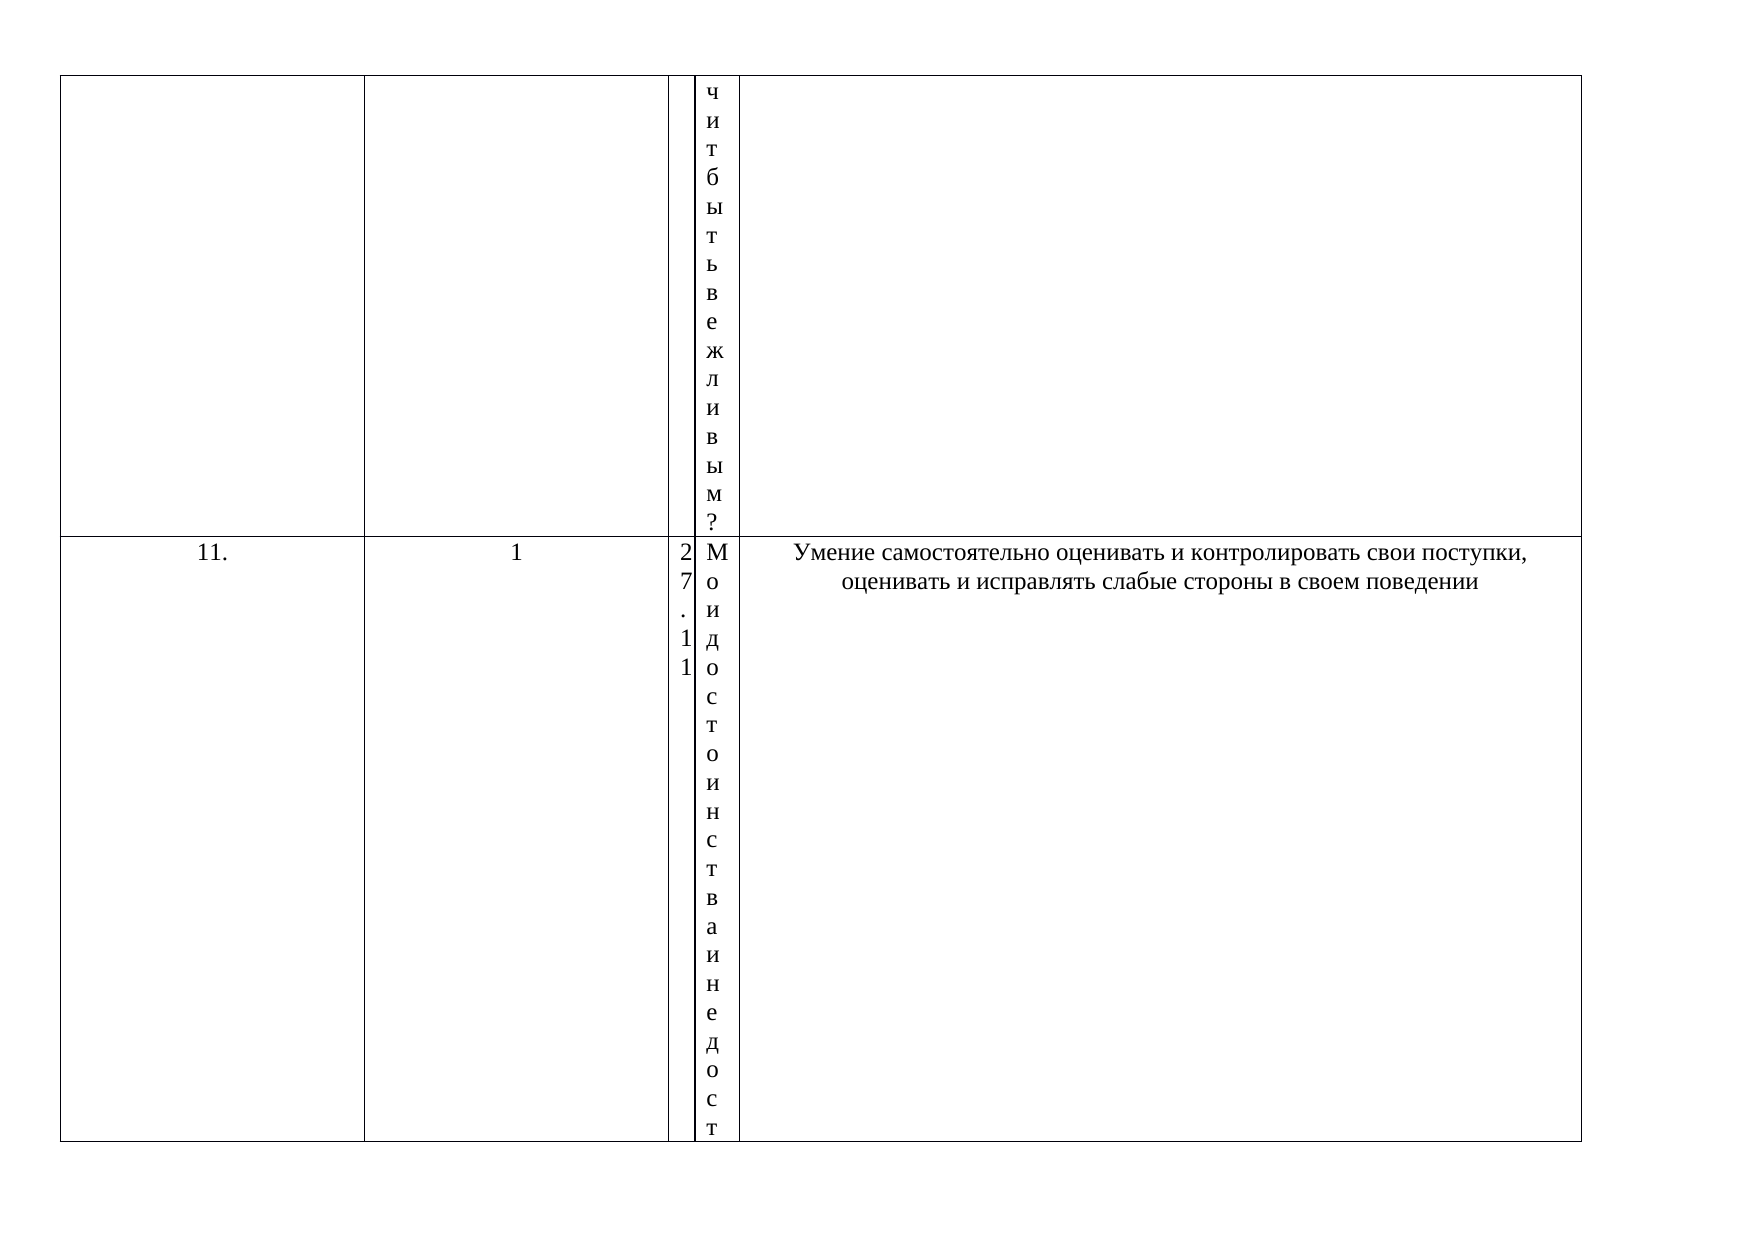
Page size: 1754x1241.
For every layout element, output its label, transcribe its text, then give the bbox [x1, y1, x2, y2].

table_cell [365, 76, 668, 536]
table_cell Мои достоинства и недост [696, 537, 739, 1141]
table_cell [669, 76, 694, 536]
table_cell 1 [365, 537, 668, 1141]
table_cell чит быть вежливым? [696, 76, 739, 536]
table_cell [61, 76, 364, 536]
table_cell 27.11 [669, 537, 694, 1141]
table_cell Умение самостоятельно оценивать и контролировать свои поступки, оценивать и исправлять слабые стороны в своем поведении [740, 537, 1581, 1141]
table_cell 11. [61, 537, 364, 1141]
table_cell [740, 76, 1581, 536]
